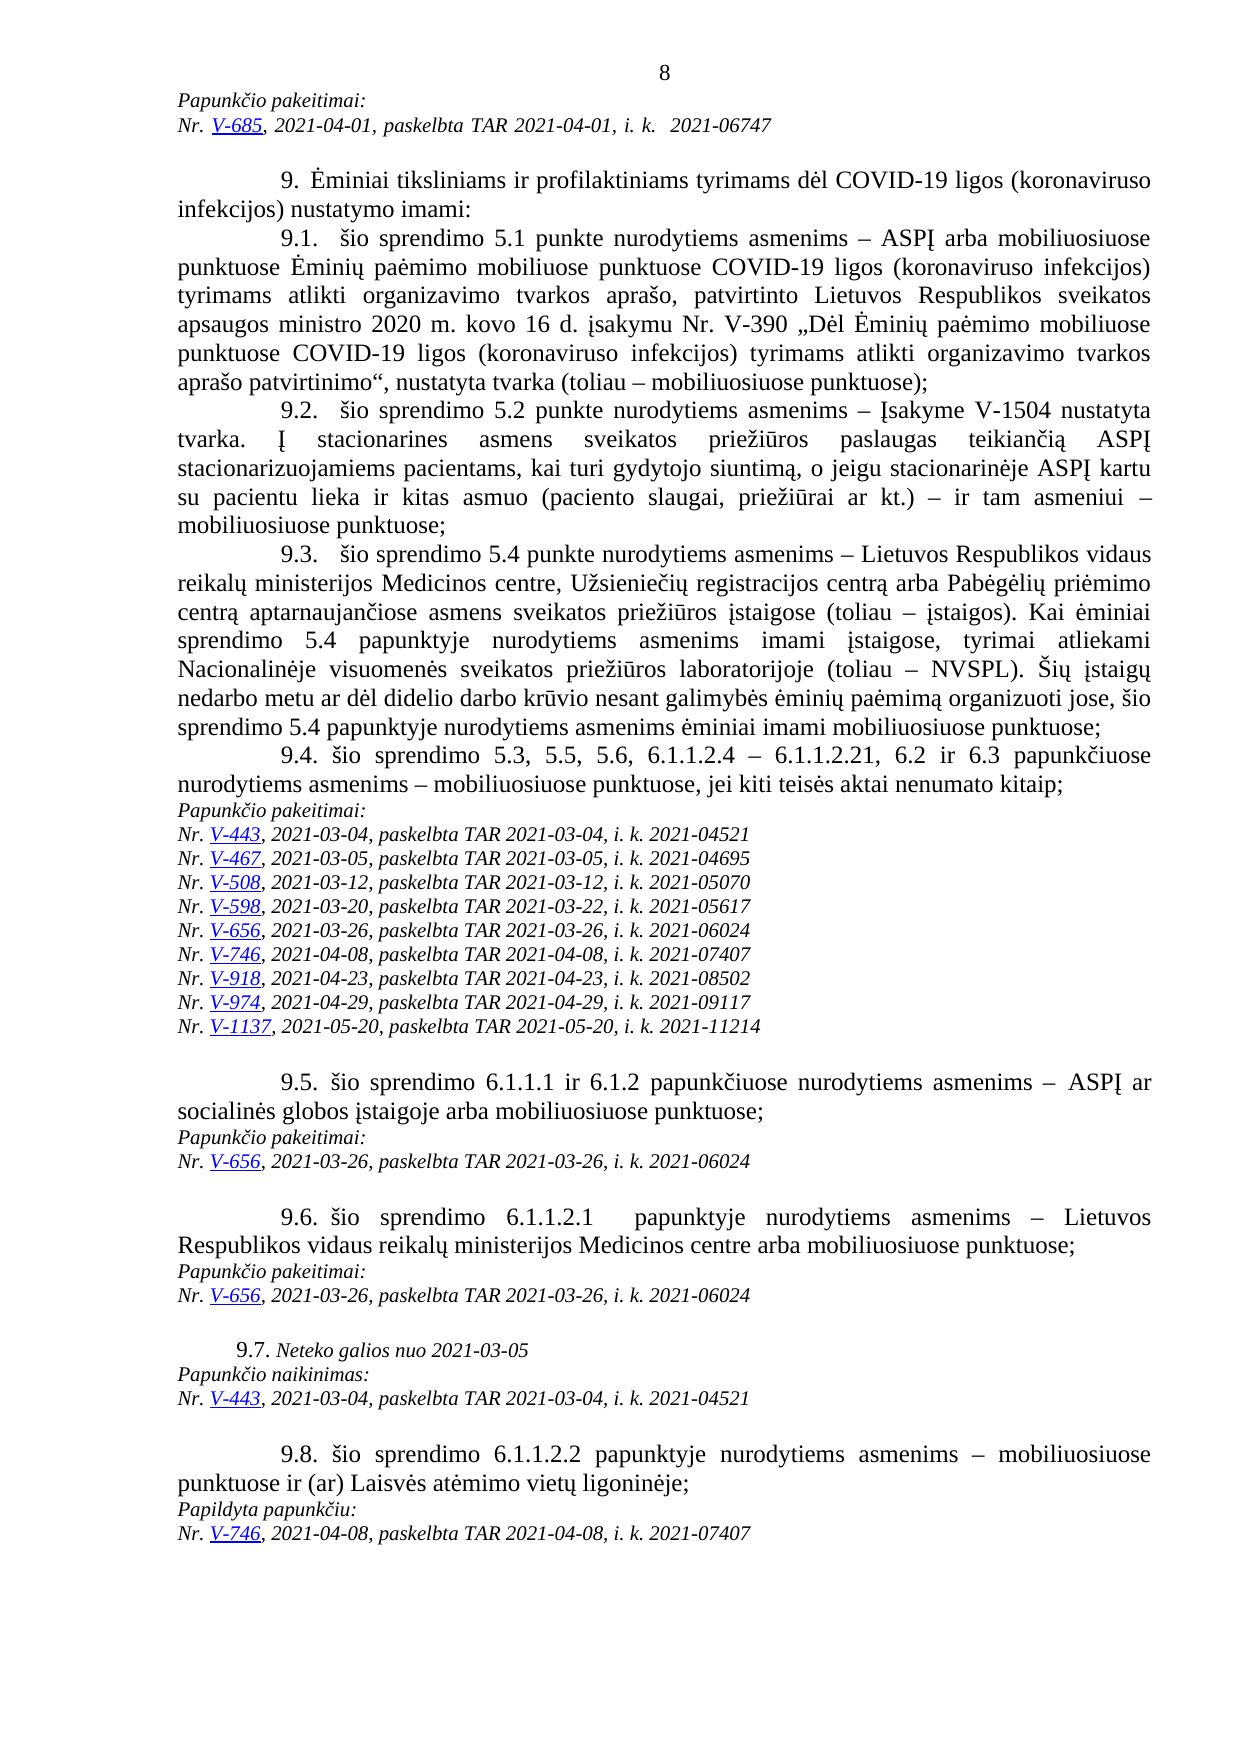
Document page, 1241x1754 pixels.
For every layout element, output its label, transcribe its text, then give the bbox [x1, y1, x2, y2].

text Nr. V-656, 2021-03-26, paskelbta TAR 2021-03-26, i. k. 2021-06024 [177, 918, 1152, 942]
text 9. Ėminiai tiksliniams ir profilaktiniams tyrimams dėl COVID-19 ligos (koronaviruso infekcijos) nustatymo imami: [177, 165, 1152, 223]
text Nr. V-746, 2021-04-08, paskelbta TAR 2021-04-08, i. k. 2021-07407 [177, 942, 1152, 966]
text Papunkčio pakeitimai: [177, 1125, 1152, 1149]
text Nr. V-1137, 2021-05-20, paskelbta TAR 2021-05-20, i. k. 2021-11214 [177, 1014, 1152, 1038]
text Nr. V-443, 2021-03-04, paskelbta TAR 2021-03-04, i. k. 2021-04521 [177, 1386, 1152, 1410]
text 9.2. šio sprendimo 5.2 punkte nurodytiems asmenims – Įsakyme V-1504 nustatyta tvarka. Į stacionarines asmens sveikatos priežiūros paslaugas teikiančią ASPĮ stacionarizuojamiems pacientams, kai turi gydytojo siuntimą, o jeigu stacionarinėje ASPĮ kartu su pacientu lieka ir kitas asmuo (paciento slaugai, priežiūrai ar kt.) – ir tam asmeniui – mobiliuosiuose punktuose; [177, 395, 1152, 539]
text 9.6. šio sprendimo 6.1.1.2.1 papunktyje nurodytiems asmenims – Lietuvos Respublikos vidaus reikalų ministerijos Medicinos centre arba mobiliuosiuose punktuose; [177, 1202, 1152, 1259]
text Papunkčio pakeitimai: [177, 798, 1152, 822]
text 9.7. Neteko galios nuo 2021-03-05 [177, 1336, 1152, 1362]
text 9.5. šio sprendimo 6.1.1.1 ir 6.1.2 papunkčiuose nurodytiems asmenims – ASPĮ ar socialinės globos įstaigoje arba mobiliuosiuose punktuose; [177, 1067, 1152, 1125]
text Papildyta papunkčiu: [177, 1497, 1152, 1521]
text [670, 88, 1152, 112]
text Nr. V-746, 2021-04-08, paskelbta TAR 2021-04-08, i. k. 2021-07407 [177, 1521, 1152, 1545]
text Nr. V-974, 2021-04-29, paskelbta TAR 2021-04-29, i. k. 2021-09117 [177, 990, 1152, 1014]
text Nr. V-656, 2021-03-26, paskelbta TAR 2021-03-26, i. k. 2021-06024 [177, 1283, 1152, 1307]
text Papunkčio naikinimas: [177, 1362, 1152, 1386]
text 9.8. šio sprendimo 6.1.1.2.2 papunktyje nurodytiems asmenims – mobiliuosiuose punktuose ir (ar) Laisvės atėmimo vietų ligoninėje; [177, 1439, 1152, 1497]
text 9.1. šio sprendimo 5.1 punkte nurodytiems asmenims – ASPĮ arba mobiliuosiuose punktuose Ėminių paėmimo mobiliuose punktuose COVID-19 ligos (koronaviruso infekcijos) tyrimams atlikti organizavimo tvarkos aprašo, patvirtinto Lietuvos Respublikos sveikatos apsaugos ministro 2020 m. kovo 16 d. įsakymu Nr. V-390 „Dėl Ėminių paėmimo mobiliuose punktuose COVID-19 ligos (koronaviruso infekcijos) tyrimams atlikti organizavimo tvarkos aprašo patvirtinimo“, nustatyta tvarka (toliau – mobiliuosiuose punktuose); [177, 223, 1152, 395]
text Nr. V-656, 2021-03-26, paskelbta TAR 2021-03-26, i. k. 2021-06024 [177, 1149, 1152, 1173]
text Papunkčio pakeitimai: [177, 88, 659, 112]
text 9.4. šio sprendimo 5.3, 5.5, 5.6, 6.1.1.2.4 – 6.1.1.2.21, 6.2 ir 6.3 papunkčiuose nurodytiems asmenims – mobiliuosiuose punktuose, jei kiti teisės aktai nenumato kitaip; [177, 740, 1152, 798]
text Nr. V-443, 2021-03-04, paskelbta TAR 2021-03-04, i. k. 2021-04521 [177, 822, 1152, 846]
text Nr. V-508, 2021-03-12, paskelbta TAR 2021-03-12, i. k. 2021-05070 [177, 870, 1152, 894]
text Papunkčio pakeitimai: [177, 1259, 1152, 1283]
text Nr. V-598, 2021-03-20, paskelbta TAR 2021-03-22, i. k. 2021-05617 [177, 894, 1152, 918]
text Nr. V-467, 2021-03-05, paskelbta TAR 2021-03-05, i. k. 2021-04695 [177, 846, 1152, 870]
text Nr. V-685, 2021-04-01, paskelbta TAR 2021-04-01, i. k. 2021-06747 [177, 112, 1152, 137]
text 9.3. šio sprendimo 5.4 punkte nurodytiems asmenims – Lietuvos Respublikos vidaus reikalų ministerijos Medicinos centre, Užsieniečių registracijos centrą arba Pabėgėlių priėmimo centrą aptarnaujančiose asmens sveikatos priežiūros įstaigose (toliau – įstaigos). Kai ėminiai sprendimo 5.4 papunktyje nurodytiems asmenims imami įstaigose, tyrimai atliekami Nacionalinėje visuomenės sveikatos priežiūros laboratorijoje (toliau – NVSPL). Šių įstaigų nedarbo metu ar dėl didelio darbo krūvio nesant galimybės ėminių paėmimą organizuoti jose, šio sprendimo 5.4 papunktyje nurodytiems asmenims ėminiai imami mobiliuosiuose punktuose; [177, 539, 1152, 740]
text Nr. V-918, 2021-04-23, paskelbta TAR 2021-04-23, i. k. 2021-08502 [177, 966, 1152, 990]
